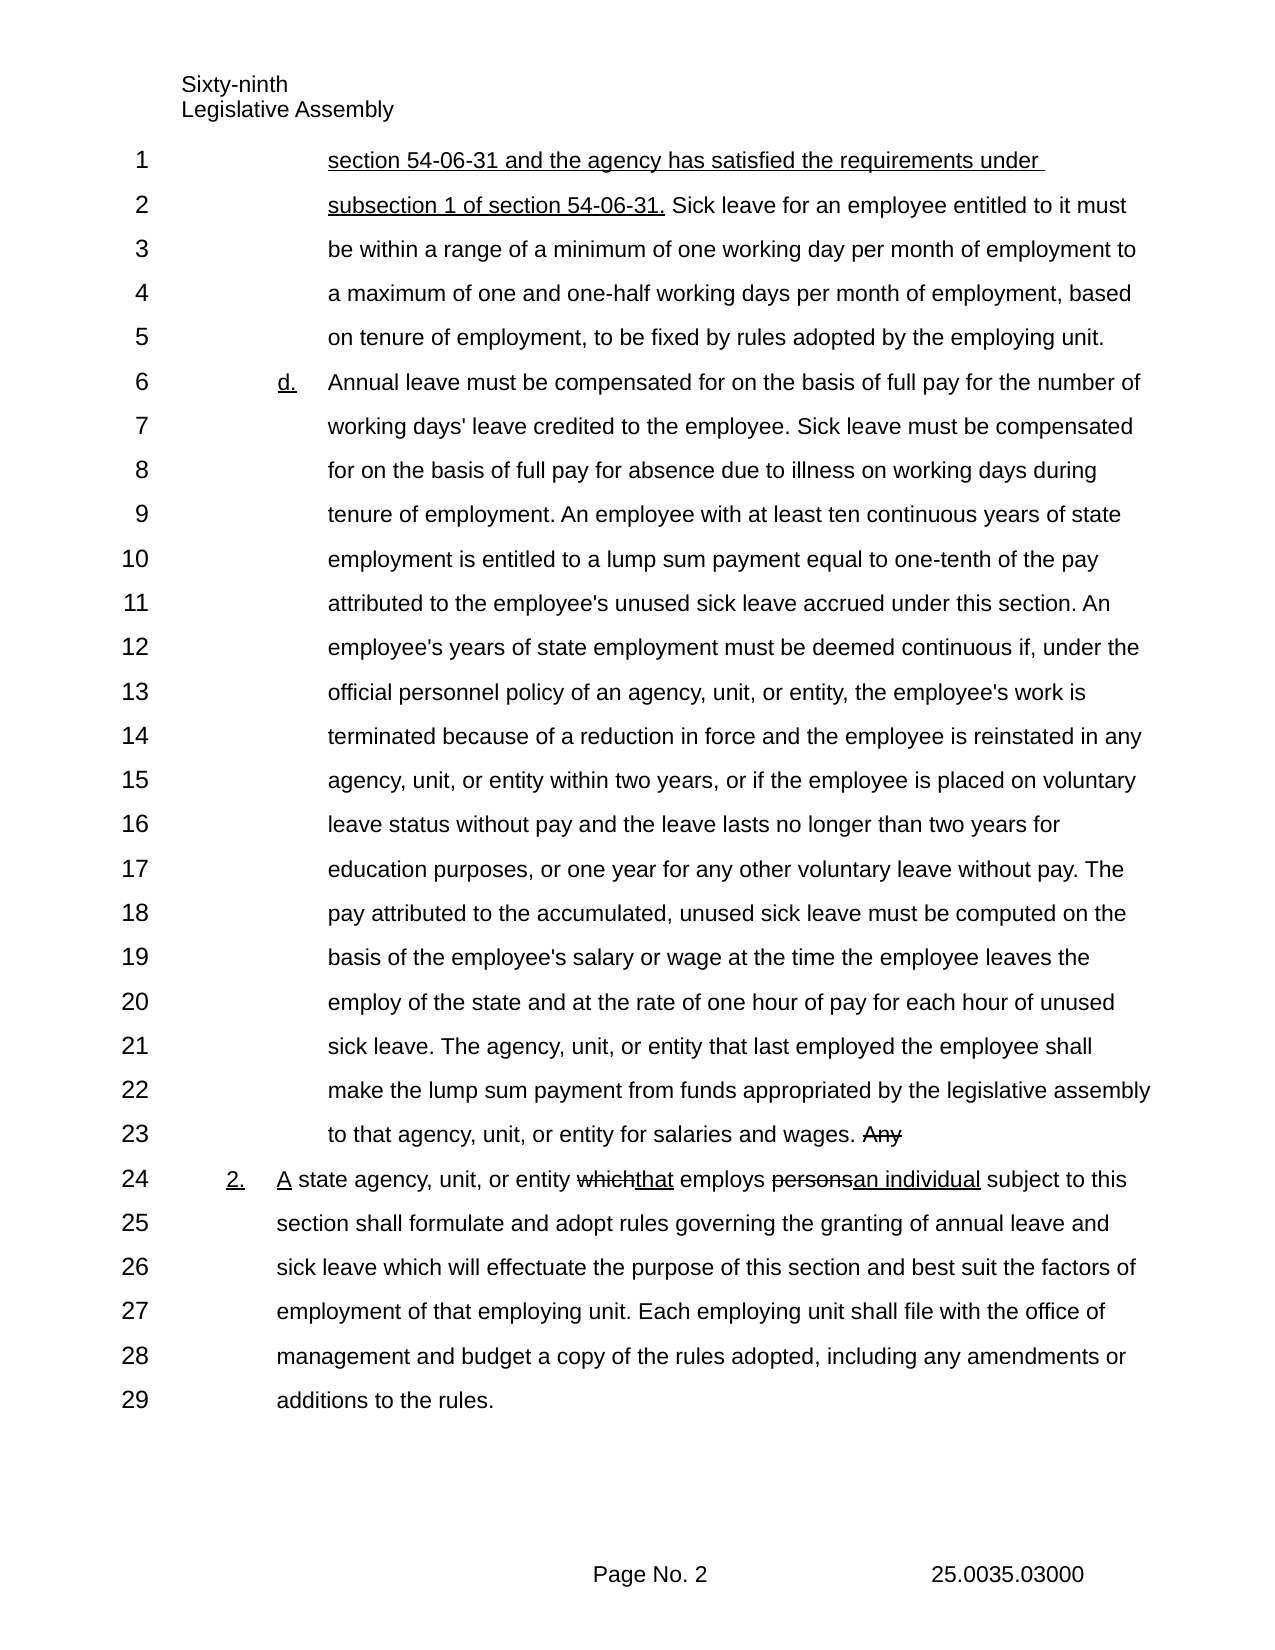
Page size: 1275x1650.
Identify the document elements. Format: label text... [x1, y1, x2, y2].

text 2. A state agency, unit, or entity whichthat employs personsan individual subject to this section shall formulate and adopt rules governing the granting of annual leave and sick leave which will effectuate the purpose of this section and best suit the factors of employment of that employing unit. Each employing unit shall file with the office of management and budget a copy of the rules adopted, including any amendments or additions to the rules. [181, 1152, 1154, 1417]
text section 54‑06‑31 and the agency has satisfied the requirements under subsection 1 of section 54‑06‑31. Sick leave for an employee entitled to it must be within a range of a minimum of one working day per month of employment to a maximum of one and one‑half working days per month of employment, based on tenure of employment, to be fixed by rules adopted by the employing unit. [181, 133, 1154, 355]
text d. Annual leave must be compensated for on the basis of full pay for the number of working days' leave credited to the employee. Sick leave must be compensated for on the basis of full pay for absence due to illness on working days during tenure of employment. An employee with at least ten continuous years of state employment is entitled to a lump sum payment equal to one‑tenth of the pay attributed to the employee's unused sick leave accrued under this section. An employee's years of state employment must be deemed continuous if, under the official personnel policy of an agency, unit, or entity, the employee's work is terminated because of a reduction in force and the employee is reinstated in any agency, unit, or entity within two years, or if the employee is placed on voluntary leave status without pay and the leave lasts no longer than two years for education purposes, or one year for any other voluntary leave without pay. The pay attributed to the accumulated, unused sick leave must be computed on the basis of the employee's salary or wage at the time the employee leaves the employ of the state and at the rate of one hour of pay for each hour of unused sick leave. The agency, unit, or entity that last employed the employee shall make the lump sum payment from funds appropriated by the legislative assembly to that agency, unit, or entity for salaries and wages. Any [181, 355, 1154, 1152]
